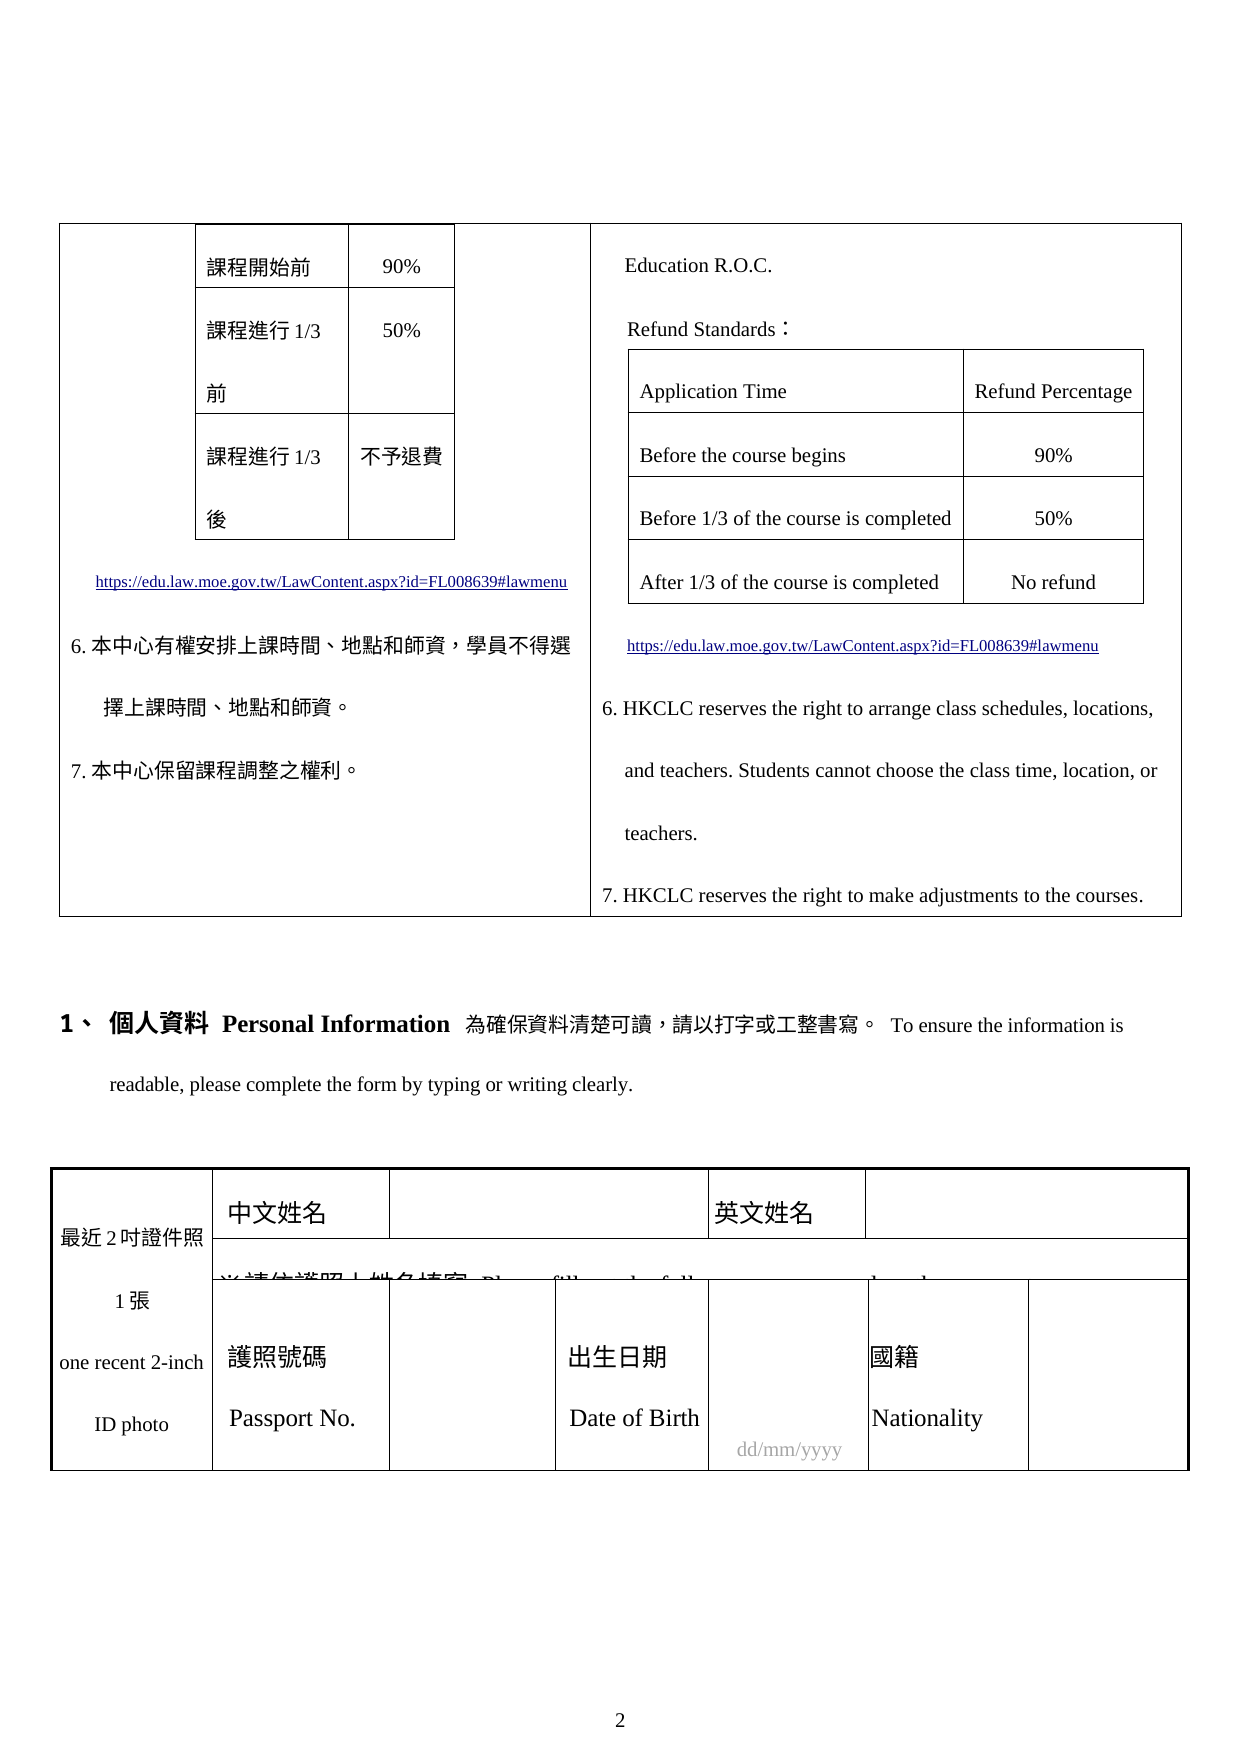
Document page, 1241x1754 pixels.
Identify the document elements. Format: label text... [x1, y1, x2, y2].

table_cell No refund [964, 540, 1143, 603]
table_cell 課程開始前 [196, 225, 348, 287]
table_cell ※請依護照上姓名填寫 Please fill out the full name as appeared on the passport. [213, 1239, 1187, 1279]
list 個人資料 Personal Information 為確保資料清楚可讀，請以打字或工整書寫。 To ensure the information is readable, please complete the form by typing or writing clearly. [59, 980, 1181, 1105]
table_cell 90% [349, 225, 454, 287]
table_cell 不予退費 [349, 414, 454, 539]
table_header Application Time [629, 350, 963, 412]
table_header 中文姓名 Chinese name [213, 1170, 389, 1238]
table_cell 50% [349, 288, 454, 413]
table_cell Before 1/3 of the course is completed [629, 477, 963, 539]
table_header https://edu.law.moe.gov.tw/LawContent.aspx?id=FL008639#lawmenu 6. 本中心有權安排上課時間、地點和師資，學員不得選擇上課時間、地點和師資。 7. 本中心保留課程調整之權利。 [60, 224, 590, 916]
table_cell 50% [964, 477, 1143, 539]
table_header [390, 1170, 708, 1238]
table_cell dd/mm/yyyy [709, 1280, 868, 1470]
table_header 英文姓名 English name [709, 1170, 865, 1238]
table_cell 90% [964, 413, 1143, 476]
table_cell [1029, 1280, 1187, 1470]
table_header [866, 1170, 1187, 1238]
table_cell 國籍 Nationality [869, 1280, 1028, 1470]
table_cell After 1/3 of the course is completed [629, 540, 963, 603]
table_header Refund Percentage [964, 350, 1143, 412]
table_header 最近2吋證件照 1張 one recent 2-inch ID photo [53, 1170, 212, 1470]
table_cell 課程進行1/3後 [196, 414, 348, 539]
table_cell 護照號碼 Passport No. [213, 1280, 389, 1470]
table_cell [390, 1280, 555, 1470]
table_header Education R.O.C. Refund Standards： https://edu.law.moe.gov.tw/LawContent.aspx?id=FL008639#lawmenu 6. HKCLC reserves the right to arrange class schedules, locations, and teachers. Students cannot choose the class time, location, or teachers. 7. HKCLC reserves the right to make adjustments to the courses. [591, 224, 1181, 916]
table_cell Before the course begins [629, 413, 963, 476]
table_cell 出生日期 Date of Birth [556, 1280, 708, 1470]
table_cell 課程進行1/3前 [196, 288, 348, 413]
